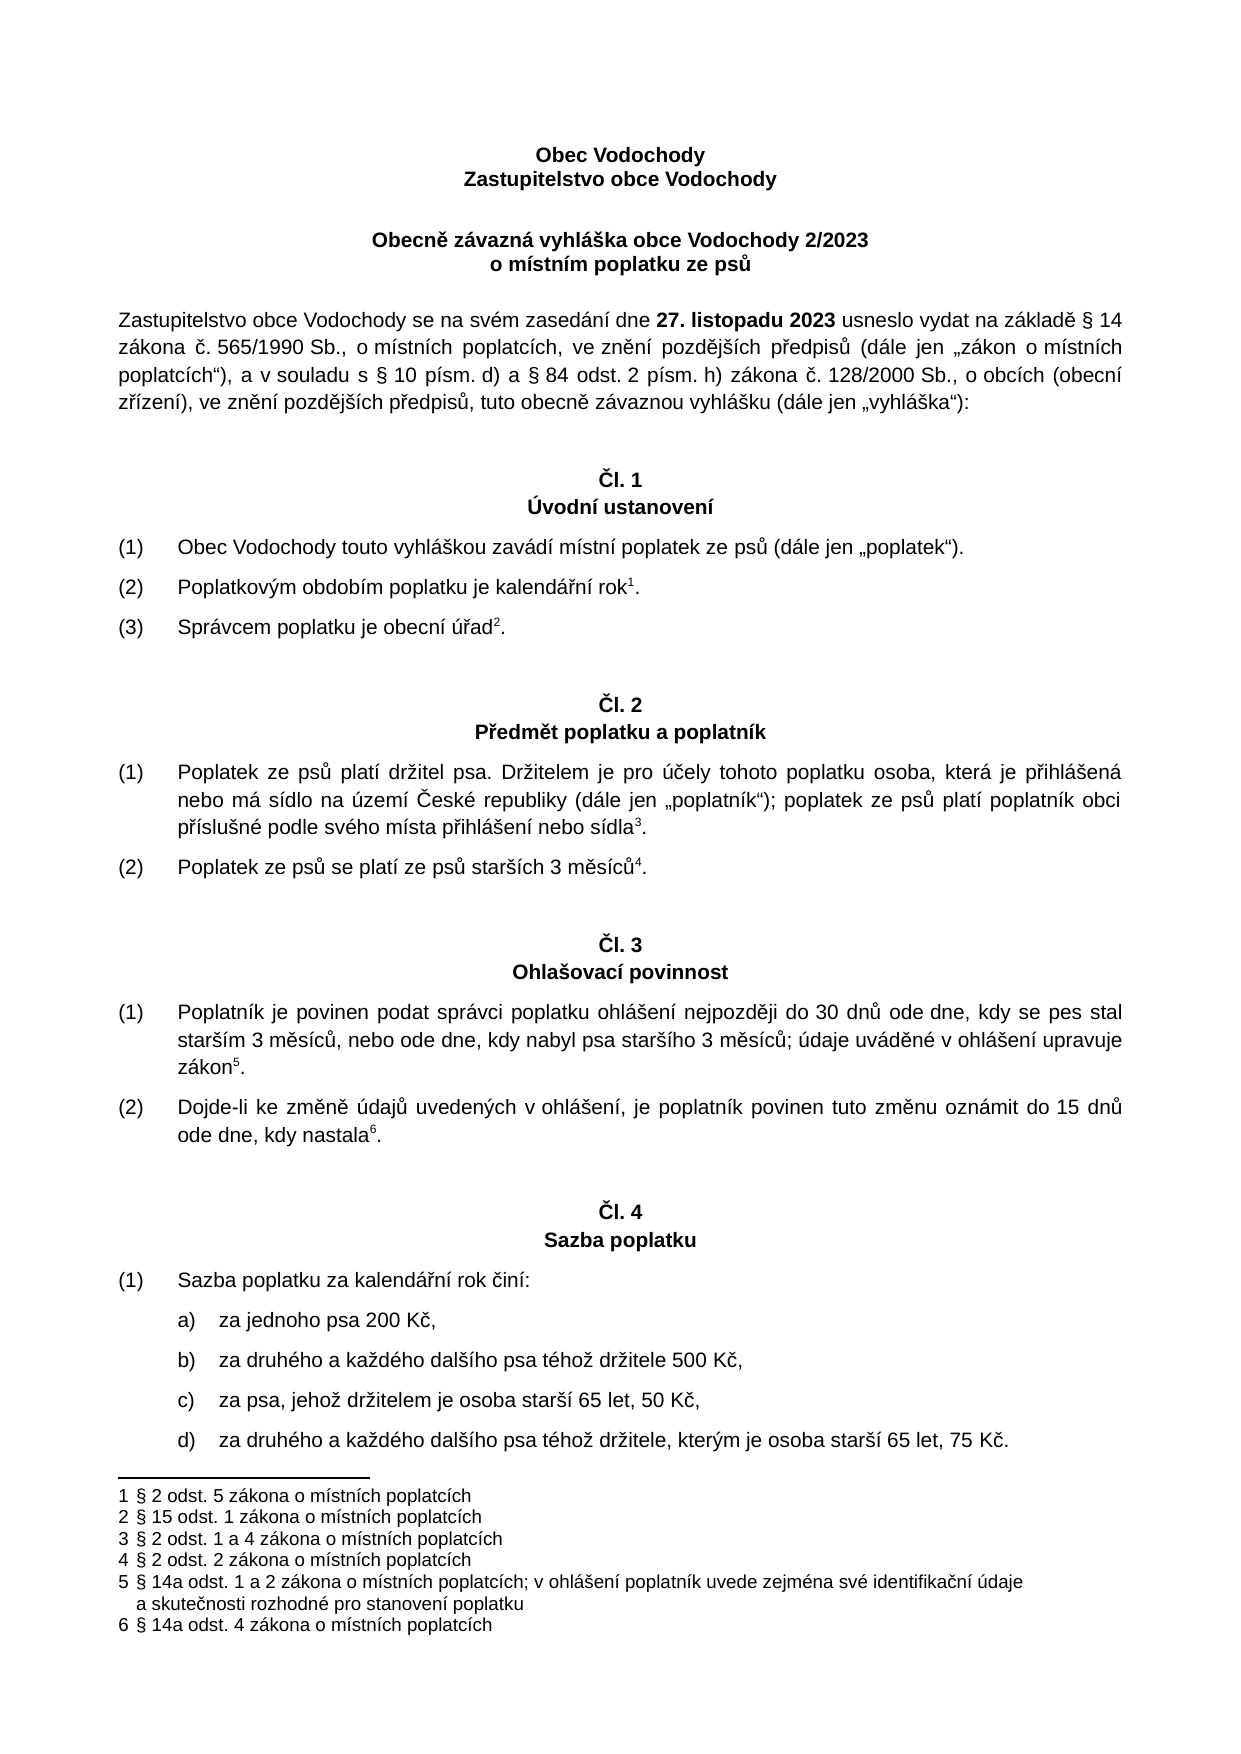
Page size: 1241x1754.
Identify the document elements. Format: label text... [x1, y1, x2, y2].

list Dojde-li ke změně údajů uvedených v ohlášení, je poplatník povinen tuto změnu oznámit do 15 dnů ode dne, kdy nastala. [118, 1095, 1122, 1146]
list § 2 odst. 5 zákona o místních poplatcích [118, 1484, 1122, 1506]
list za jednoho psa 200 Kč, [177, 1307, 1122, 1331]
subtitle Čl. 1 Úvodní ustanovení [118, 467, 1122, 519]
list § 15 odst. 1 zákona o místních poplatcích [118, 1506, 1122, 1528]
list Správcem poplatku je obecní úřad. [118, 615, 1122, 639]
subtitle Čl. 2 Předmět poplatku a poplatník [118, 692, 1122, 744]
subtitle Čl. 4 Sazba poplatku [118, 1200, 1122, 1251]
list Obec Vodochody touto vyhláškou zavádí místní poplatek ze psů (dále jen „poplatek“). [118, 535, 1122, 559]
list Poplatek ze psů se platí ze psů starších 3 měsíců. [118, 855, 1122, 879]
subtitle Čl. 3 Ohlašovací povinnost [118, 932, 1122, 984]
title Obec Vodochody Zastupitelstvo obce Vodochody [118, 143, 1122, 191]
list § 2 odst. 2 zákona o místních poplatcích [118, 1549, 1122, 1571]
list za druhého a každého dalšího psa téhož držitele, kterým je osoba starší 65 let, 75 Kč. [177, 1427, 1122, 1451]
subtitle Obecně závazná vyhláška obce Vodochody 2/2023 o místním poplatku ze psů [118, 228, 1122, 276]
list Poplatník je povinen podat správci poplatku ohlášení nejpozději do 30 dnů ode dne, kdy se pes stal starším 3 měsíců, nebo ode dne, kdy nabyl psa staršího 3 měsíců; údaje uváděné v ohlášení upravuje zákon. [118, 1000, 1122, 1079]
list Poplatkovým obdobím poplatku je kalendářní rok. [118, 575, 1122, 599]
list § 2 odst. 1 a 4 zákona o místních poplatcích [118, 1528, 1122, 1549]
list Sazba poplatku za kalendářní rok činí: [118, 1267, 1122, 1291]
list za druhého a každého dalšího psa téhož držitele 500 Kč, [177, 1347, 1122, 1371]
text Zastupitelstvo obce Vodochody se na svém zasedání dne 27. listopadu 2023 usneslo vydat na základě § 14 zákona č. 565/1990 Sb., o místních poplatcích, ve znění pozdějších předpisů (dále jen „zákon o místních poplatcích“), a v souladu s § 10 písm. d) a § 84 odst. 2 písm. h) zákona č. 128/2000 Sb., o obcích (obecní zřízení), ve znění pozdějších předpisů, tuto obecně závaznou vyhlášku (dále jen „vyhláška“): [118, 307, 1122, 414]
list § 14a odst. 1 a 2 zákona o místních poplatcích; v ohlášení poplatník uvede zejména své identifikační údaje a skutečnosti rozhodné pro stanovení poplatku [118, 1571, 1122, 1614]
list za psa, jehož držitelem je osoba starší 65 let, 50 Kč, [177, 1387, 1122, 1411]
list Poplatek ze psů platí držitel psa. Držitelem je pro účely tohoto poplatku osoba, která je přihlášená nebo má sídlo na území České republiky (dále jen „poplatník“); poplatek ze psů platí poplatník obci příslušné podle svého místa přihlášení nebo sídla. [118, 760, 1122, 839]
list § 14a odst. 4 zákona o místních poplatcích [118, 1614, 1122, 1635]
